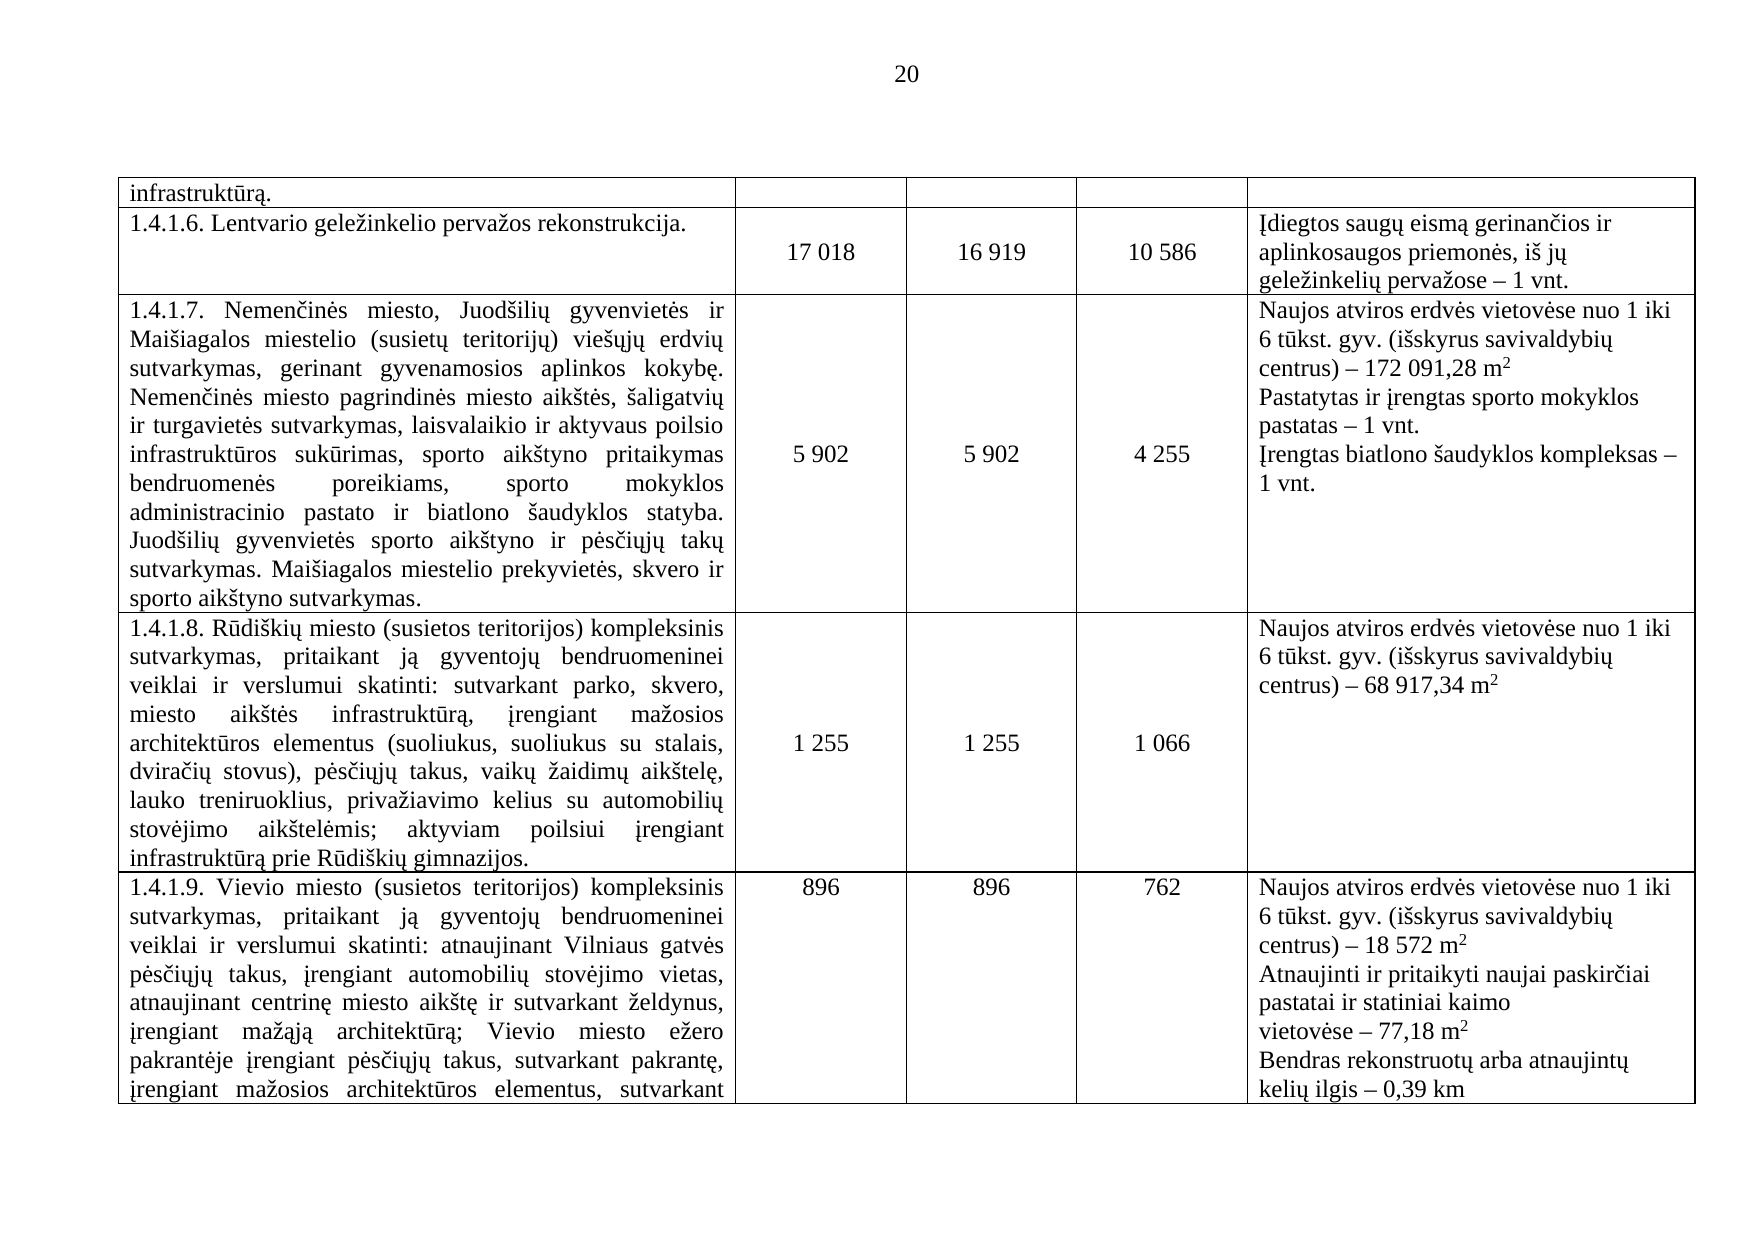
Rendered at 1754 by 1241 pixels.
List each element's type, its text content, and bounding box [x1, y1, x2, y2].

table_cell Naujos atviros erdvės vietovėse nuo 1 iki 6 tūkst. gyv. (išskyrus savivaldybių centrus) – 172 091,28 m2 Pastatytas ir įrengtas sporto mokyklos pastatas – 1 vnt. Įrengtas biatlono šaudyklos kompleksas – 1 vnt. [1248, 295, 1694, 612]
table_cell 1 255 [907, 613, 1076, 871]
table_cell 1.4.1.6. Lentvario geležinkelio pervažos rekonstrukcija. [119, 208, 735, 294]
table_cell 4 255 [1077, 295, 1247, 612]
table_cell 1.4.1.8. Rūdiškių miesto (susietos teritorijos) kompleksinis sutvarkymas, pritaikant ją gyventojų bendruomeninei veiklai ir verslumui skatinti: sutvarkant parko, skvero, miesto aikštės infrastruktūrą, įrengiant mažosios architektūros elementus (suoliukus, suoliukus su stalais, dviračių stovus), pėsčiųjų takus, vaikų žaidimų aikštelę, lauko treniruoklius, privažiavimo kelius su automobilių stovėjimo aikštelėmis; aktyviam poilsiui įrengiant infrastruktūrą prie Rūdiškių gimnazijos. [119, 613, 735, 871]
table_cell 1 255 [736, 613, 906, 871]
table_cell [736, 178, 906, 207]
table_cell infrastruktūrą. [119, 178, 735, 207]
table_cell 896 [907, 873, 1076, 1102]
table_cell 17 018 [736, 208, 906, 294]
table_cell [1077, 178, 1247, 207]
table_cell 762 [1077, 873, 1247, 1102]
table_cell 1.4.1.7. Nemenčinės miesto, Juodšilių gyvenvietės ir Maišiagalos miestelio (susietų teritorijų) viešųjų erdvių sutvarkymas, gerinant gyvenamosios aplinkos kokybę. Nemenčinės miesto pagrindinės miesto aikštės, šaligatvių ir turgavietės sutvarkymas, laisvalaikio ir aktyvaus poilsio infrastruktūros sukūrimas, sporto aikštyno pritaikymas bendruomenės poreikiams, sporto mokyklos administracinio pastato ir biatlono šaudyklos statyba. Juodšilių gyvenvietės sporto aikštyno ir pėsčiųjų takų sutvarkymas. Maišiagalos miestelio prekyvietės, skvero ir sporto aikštyno sutvarkymas. [119, 295, 735, 612]
table_cell 1.4.1.9. Vievio miesto (susietos teritorijos) kompleksinis sutvarkymas, pritaikant ją gyventojų bendruomeninei veiklai ir verslumui skatinti: atnaujinant Vilniaus gatvės pėsčiųjų takus, įrengiant automobilių stovėjimo vietas, atnaujinant centrinę miesto aikštę ir sutvarkant želdynus, įrengiant mažąją architektūrą; Vievio miesto ežero pakrantėje įrengiant pėsčiųjų takus, sutvarkant pakrantę, įrengiant mažosios architektūros elementus, sutvarkant [119, 873, 735, 1102]
table_cell Naujos atviros erdvės vietovėse nuo 1 iki 6 tūkst. gyv. (išskyrus savivaldybių centrus) – 68 917,34 m2 [1248, 613, 1694, 871]
table_cell Įdiegtos saugų eismą gerinančios ir aplinkosaugos priemonės, iš jų geležinkelių pervažose – 1 vnt. [1248, 208, 1694, 294]
table_cell Naujos atviros erdvės vietovėse nuo 1 iki 6 tūkst. gyv. (išskyrus savivaldybių centrus) – 18 572 m2 Atnaujinti ir pritaikyti naujai paskirčiai pastatai ir statiniai kaimo vietovėse – 77,18 m2 Bendras rekonstruotų arba atnaujintų kelių ilgis – 0,39 km [1248, 873, 1694, 1102]
table_cell [1248, 178, 1694, 207]
table_cell 896 [736, 873, 906, 1102]
table_cell 5 902 [907, 295, 1076, 612]
table_cell [907, 178, 1076, 207]
table_cell 1 066 [1077, 613, 1247, 871]
table_cell 16 919 [907, 208, 1076, 294]
table_cell 10 586 [1077, 208, 1247, 294]
table_cell 5 902 [736, 295, 906, 612]
